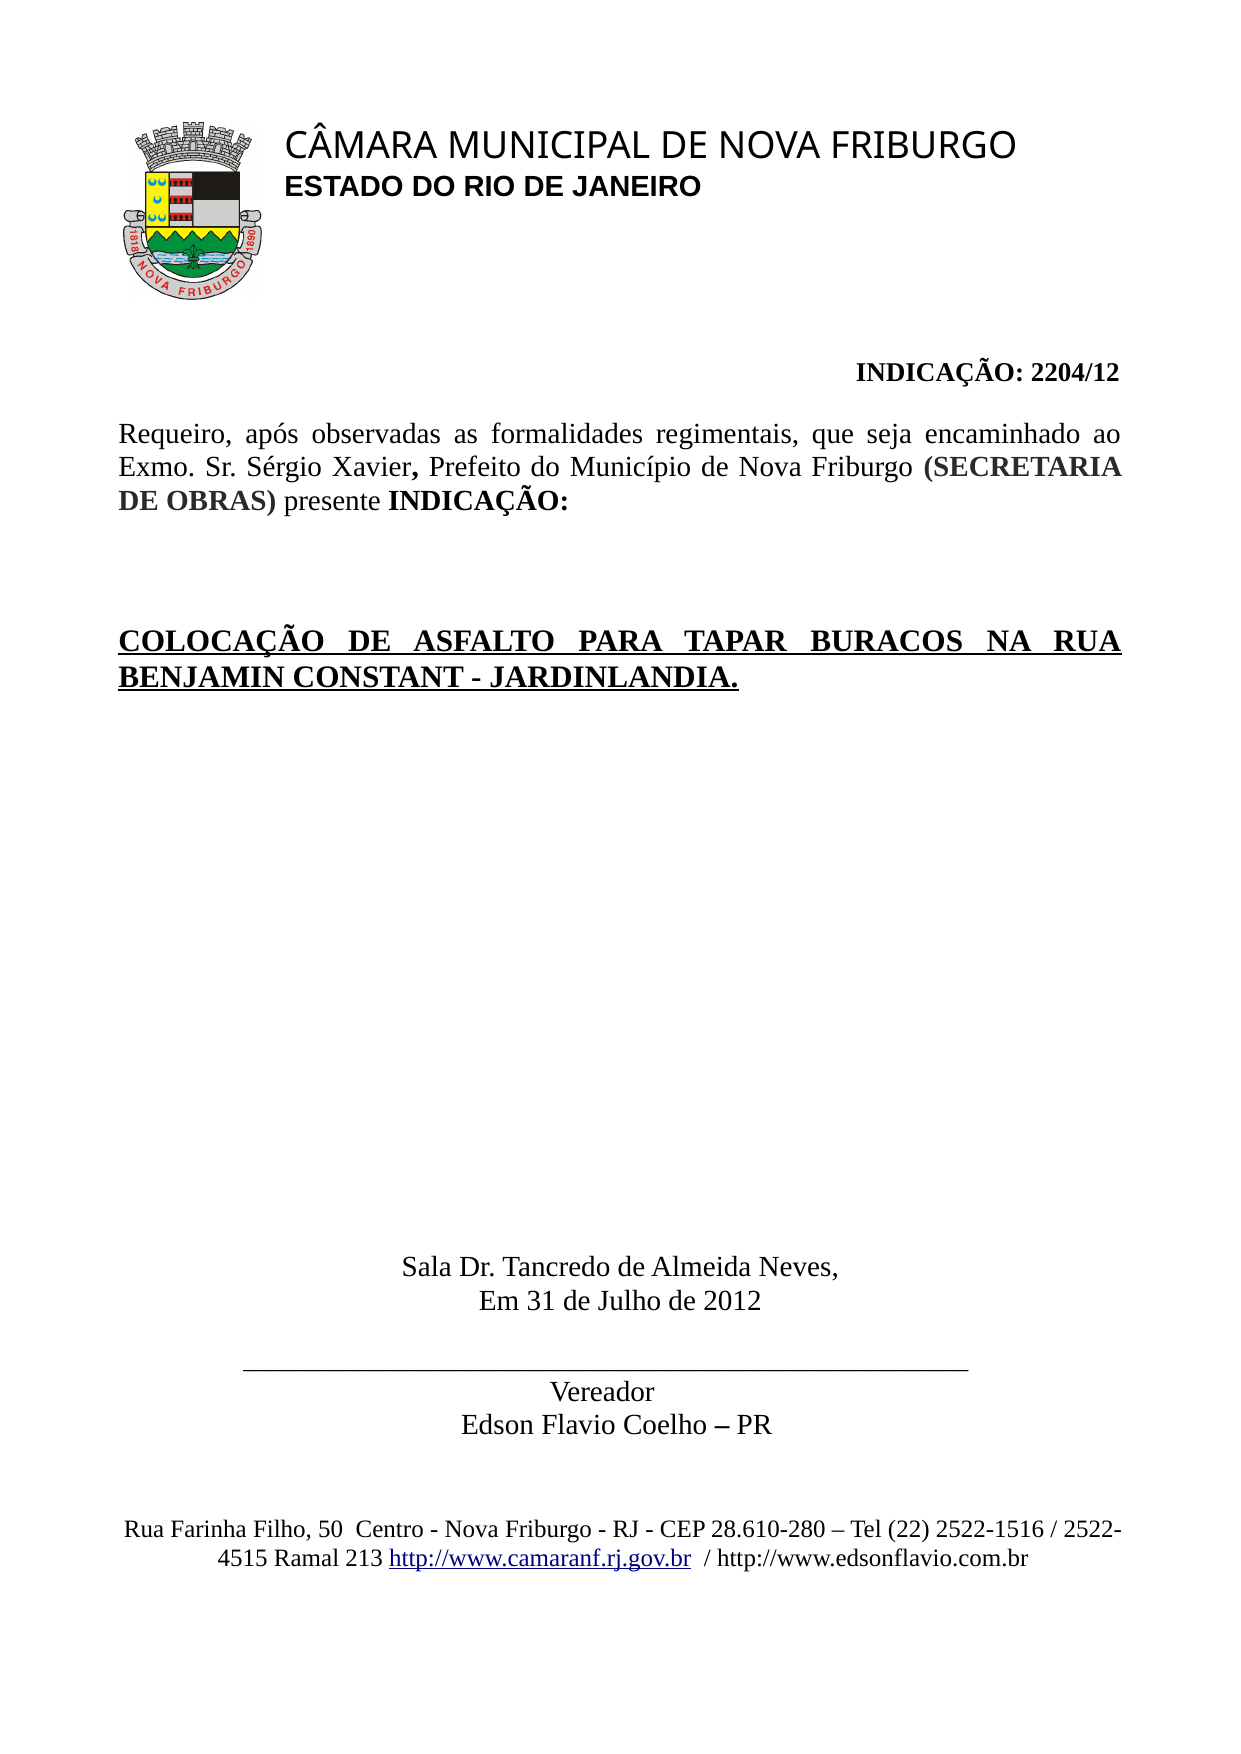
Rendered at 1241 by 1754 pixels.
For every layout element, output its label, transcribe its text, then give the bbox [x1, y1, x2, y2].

text Em 31 de Julho de 2012 [118, 1283, 1122, 1316]
text Edson Flavio Coelho – PR [118, 1407, 1122, 1441]
text Rua Farinha Filho, 50 Centro - Nova Friburgo - RJ - CEP 28.610-280 – Tel (22) 2522-1516 / 2522-4515 Ramal 213 http://www.camaranf.rj.gov.br / http://www.edsonflavio.com.br [118, 1514, 1128, 1572]
text Vereador [118, 1374, 1122, 1407]
text INDICAÇÃO: 2204/12 [118, 356, 1122, 387]
text BENJAMIN CONSTANT - JARDINLANDIA. [118, 655, 1122, 694]
text CÂMARA MUNICIPAL DE NOVA FRIBURGO ESTADO DO RIO DE JANEIRO [118, 118, 1122, 303]
text __________________________________________________________ [118, 1345, 1122, 1374]
text COLOCAÇÃO DE ASFALTO PARA TAPAR BURACOS NA RUA [118, 622, 1122, 653]
text Sala Dr. Tancredo de Almeida Neves, [118, 1249, 1122, 1283]
text Requeiro, após observadas as formalidades regimentais, que seja encaminhado ao Exmo. Sr. Sérgio Xavier, Prefeito do Município de Nova Friburgo (SECRETARIA DE OBRAS) presente INDICAÇÃO: [118, 416, 1122, 517]
